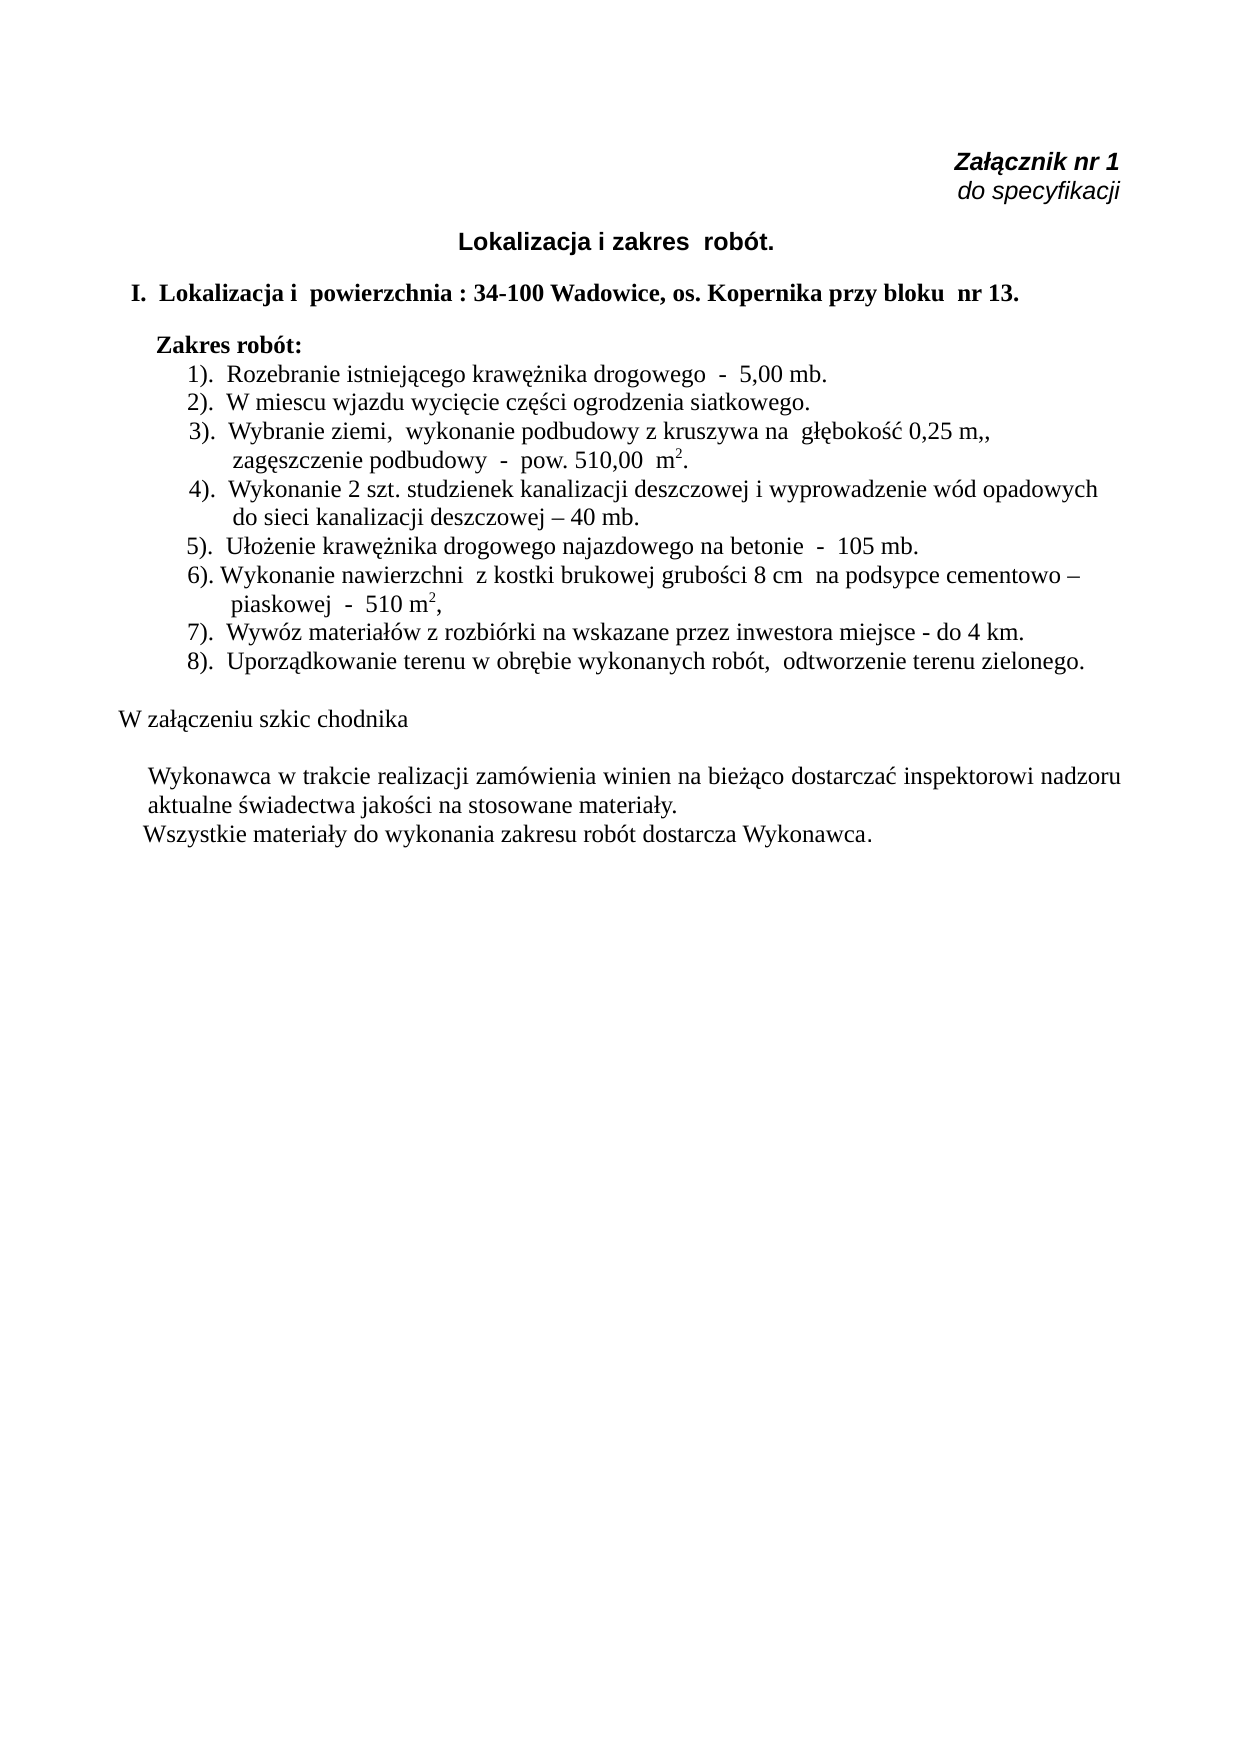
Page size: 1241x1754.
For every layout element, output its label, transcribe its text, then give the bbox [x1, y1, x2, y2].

list 8). Uporządkowanie terenu w obrębie wykonanych robót, odtworzenie terenu zielonego. [118, 646, 1122, 675]
text 5). Ułożenie krawężnika drogowego najazdowego na betonie - 105 mb. [118, 531, 1122, 560]
text W załączeniu szkic chodnika [118, 704, 1122, 732]
text Wykonawca w trakcie realizacji zamówienia winien na bieżąco dostarczać inspektorowi nadzoru aktualne świadectwa jakości na stosowane materiały. [148, 761, 1122, 819]
text 6). Wykonanie nawierzchni z kostki brukowej grubości 8 cm na podsypce cementowo – piaskowej - 510 m2, [118, 560, 1122, 617]
text 4). Wykonanie 2 szt. studzienek kanalizacji deszczowej i wyprowadzenie wód opadowych do sieci kanalizacji deszczowej – 40 mb. [120, 474, 1120, 531]
text Załącznik nr 1 [118, 147, 1122, 176]
text 7). Wywóz materiałów z rozbiórki na wskazane przez inwestora miejsce - do 4 km. [118, 617, 1122, 646]
text Zakres robót: [118, 307, 1122, 359]
text 3). Wybranie ziemi, wykonanie podbudowy z kruszywa na głębokość 0,25 m,, zagęszczenie podbudowy - pow. 510,00 m2. [120, 416, 1120, 474]
text 2). W miescu wjazdu wycięcie części ogrodzenia siatkowego. [118, 387, 1120, 416]
text Lokalizacja i zakres robót. [118, 204, 1122, 256]
text do specyfikacji [118, 176, 1122, 204]
text I. Lokalizacja i powierzchnia : 34-100 Wadowice, os. Kopernika przy bloku nr 13. [118, 256, 1122, 307]
text 1). Rozebranie istniejącego krawężnika drogowego - 5,00 mb. [118, 359, 1120, 387]
text Wszystkie materiały do wykonania zakresu robót dostarcza Wykonawca. [118, 819, 1122, 848]
